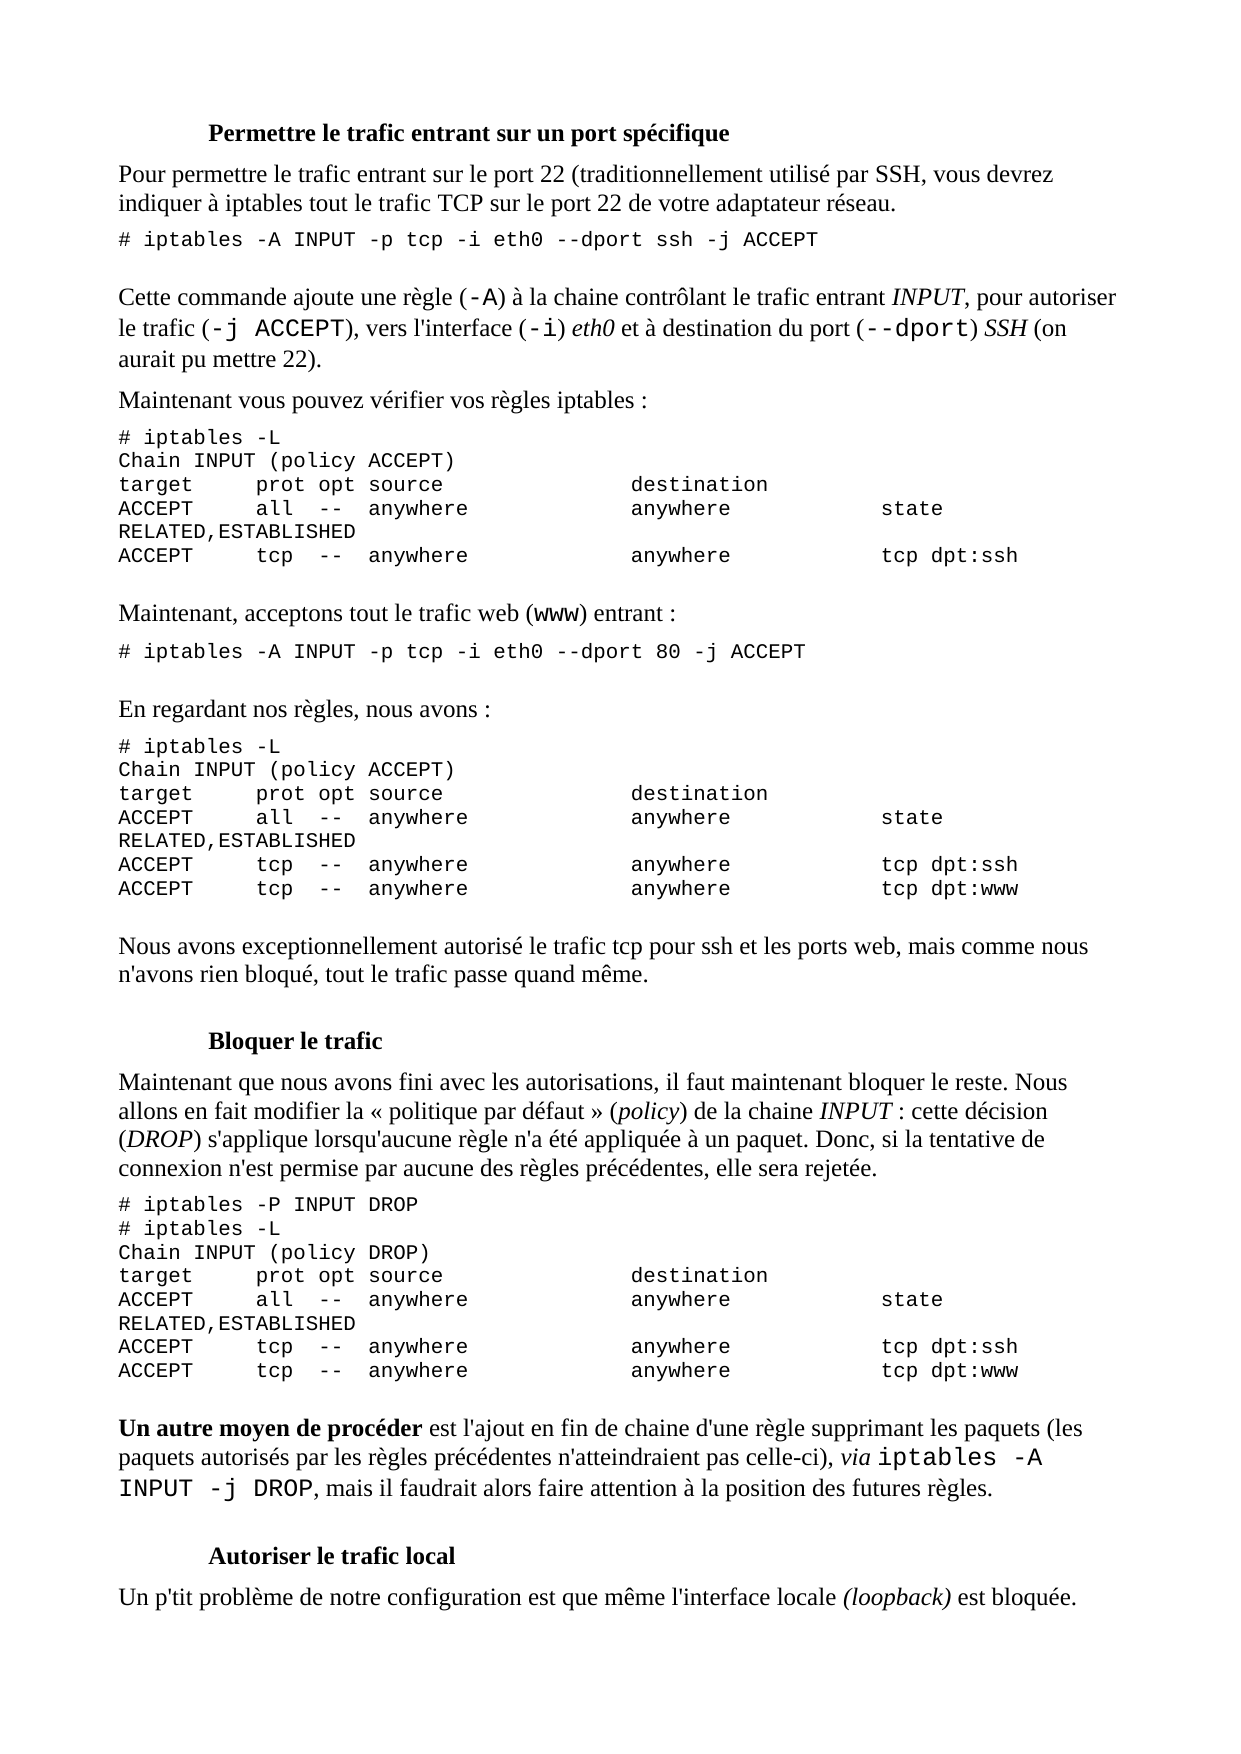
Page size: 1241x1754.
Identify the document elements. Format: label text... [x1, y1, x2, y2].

text Nous avons exceptionnellement autorisé le trafic tcp pour ssh et les ports web, mais comme nous n'avons rien bloqué, tout le trafic passe quand même. [118, 931, 1122, 988]
text ACCEPT tcp -- anywhere anywhere tcp dpt:ssh [118, 545, 1122, 568]
text Chain INPUT (policy ACCEPT) [118, 450, 1122, 474]
text Pour permettre le trafic entrant sur le port 22 (traditionnellement utilisé par SSH, vous devrez indiquer à iptables tout le trafic TCP sur le port 22 de votre adaptateur réseau. [118, 159, 1122, 217]
text Maintenant vous pouvez vérifier vos règles iptables : [118, 385, 1122, 414]
text target prot opt source destination [118, 783, 1122, 807]
text target prot opt source destination [118, 1265, 1122, 1289]
text En regardant nos règles, nous avons : [118, 694, 1122, 723]
text ACCEPT tcp -- anywhere anywhere tcp dpt:www [118, 1360, 1122, 1384]
text Maintenant que nous avons fini avec les autorisations, il faut maintenant bloquer le reste. Nous allons en fait modifier la « politique par défaut » (policy) de la chaine INPUT : cette décision (DROP) s'applique lorsqu'aucune règle n'a été appliquée à un paquet. Donc, si la tentative de connexion n'est permise par aucune des règles précédentes, elle sera rejetée. [118, 1067, 1122, 1182]
subtitle Bloquer le trafic [118, 1026, 1122, 1054]
text Maintenant, acceptons tout le trafic web (www) entrant : [118, 598, 1122, 629]
text ACCEPT tcp -- anywhere anywhere tcp dpt:ssh [118, 854, 1122, 878]
subtitle Permettre le trafic entrant sur un port spécifique [118, 118, 1122, 147]
subtitle Autoriser le trafic local [118, 1541, 1122, 1570]
text ACCEPT tcp -- anywhere anywhere tcp dpt:www [118, 878, 1122, 901]
text # iptables -L [118, 427, 1122, 450]
text Chain INPUT (policy ACCEPT) [118, 759, 1122, 783]
text ACCEPT all -- anywhere anywhere state RELATED,ESTABLISHED [118, 1289, 1122, 1336]
text Un p'tit problème de notre configuration est que même l'interface locale (loopback) est bloquée. [118, 1582, 1122, 1611]
text Chain INPUT (policy DROP) [118, 1242, 1122, 1265]
text ACCEPT tcp -- anywhere anywhere tcp dpt:ssh [118, 1336, 1122, 1360]
text Un autre moyen de procéder est l'ajout en fin de chaine d'une règle supprimant les paquets (les paquets autorisés par les règles précédentes n'atteindraient pas celle-ci), via iptables -A INPUT -j DROP, mais il faudrait alors faire attention à la position des futures règles. [118, 1413, 1122, 1503]
text # iptables -A INPUT -p tcp -i eth0 --dport ssh -j ACCEPT [118, 229, 1122, 253]
text ACCEPT all -- anywhere anywhere state RELATED,ESTABLISHED [118, 807, 1122, 854]
text Cette commande ajoute une règle (-A) à la chaine contrôlant le trafic entrant INPUT, pour autoriser le trafic (-j ACCEPT), vers l'interface (-i) eth0 et à destination du port (--dport) SSH (on aurait pu mettre 22). [118, 282, 1122, 373]
text # iptables -A INPUT -p tcp -i eth0 --dport 80 -j ACCEPT [118, 641, 1122, 665]
text target prot opt source destination [118, 474, 1122, 498]
text # iptables -L [118, 1218, 1122, 1242]
text # iptables -P INPUT DROP [118, 1194, 1122, 1218]
text # iptables -L [118, 736, 1122, 759]
text ACCEPT all -- anywhere anywhere state RELATED,ESTABLISHED [118, 498, 1122, 545]
